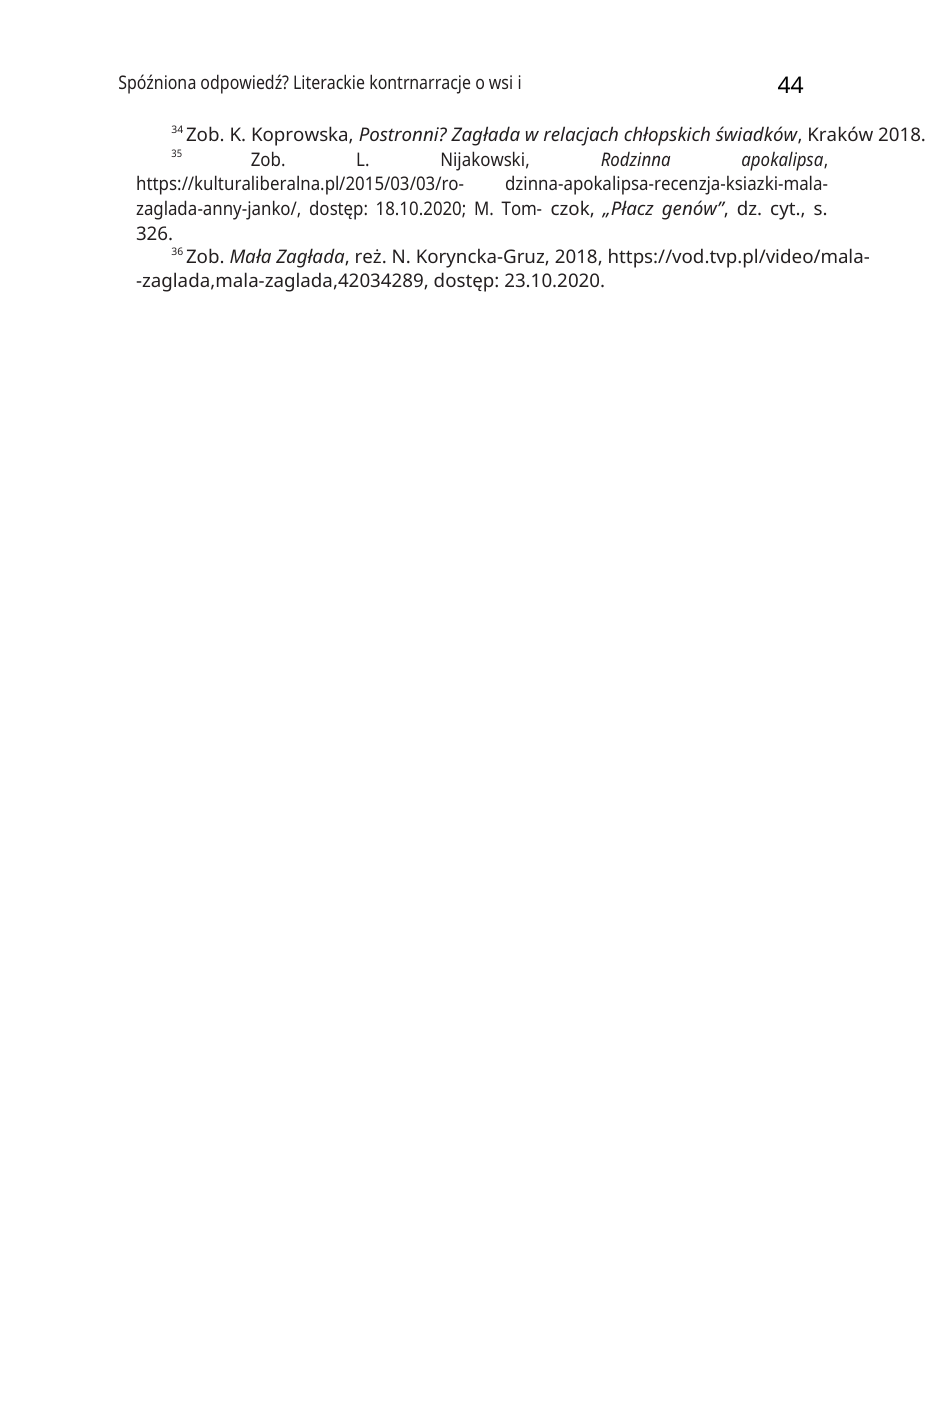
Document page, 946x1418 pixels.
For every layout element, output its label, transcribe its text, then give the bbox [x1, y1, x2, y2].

text 35 Zob. L. Nijakowski, Rodzinna apokalipsa, https://kulturaliberalna.pl/2015/03/03/ro- dzinna-apokalipsa-recenzja-ksiazki-mala-zaglada-anny-janko/, dostęp: 18.10.2020; M. Tom- czok, „Płacz genów”, dz. cyt., s. 326. [136, 146, 828, 246]
text -zaglada,mala-zaglada,42034289, dostęp: 23.10.2020. [136, 268, 933, 292]
text 36 Zob. Mała Zagłada, reż. N. Koryncka-Gruz, 2018, https://vod.tvp.pl/video/mala- [171, 246, 933, 268]
text 34 Zob. K. Koprowska, Postronni? Zagłada w relacjach chłopskich świadków, Kraków 2018. [171, 123, 933, 146]
